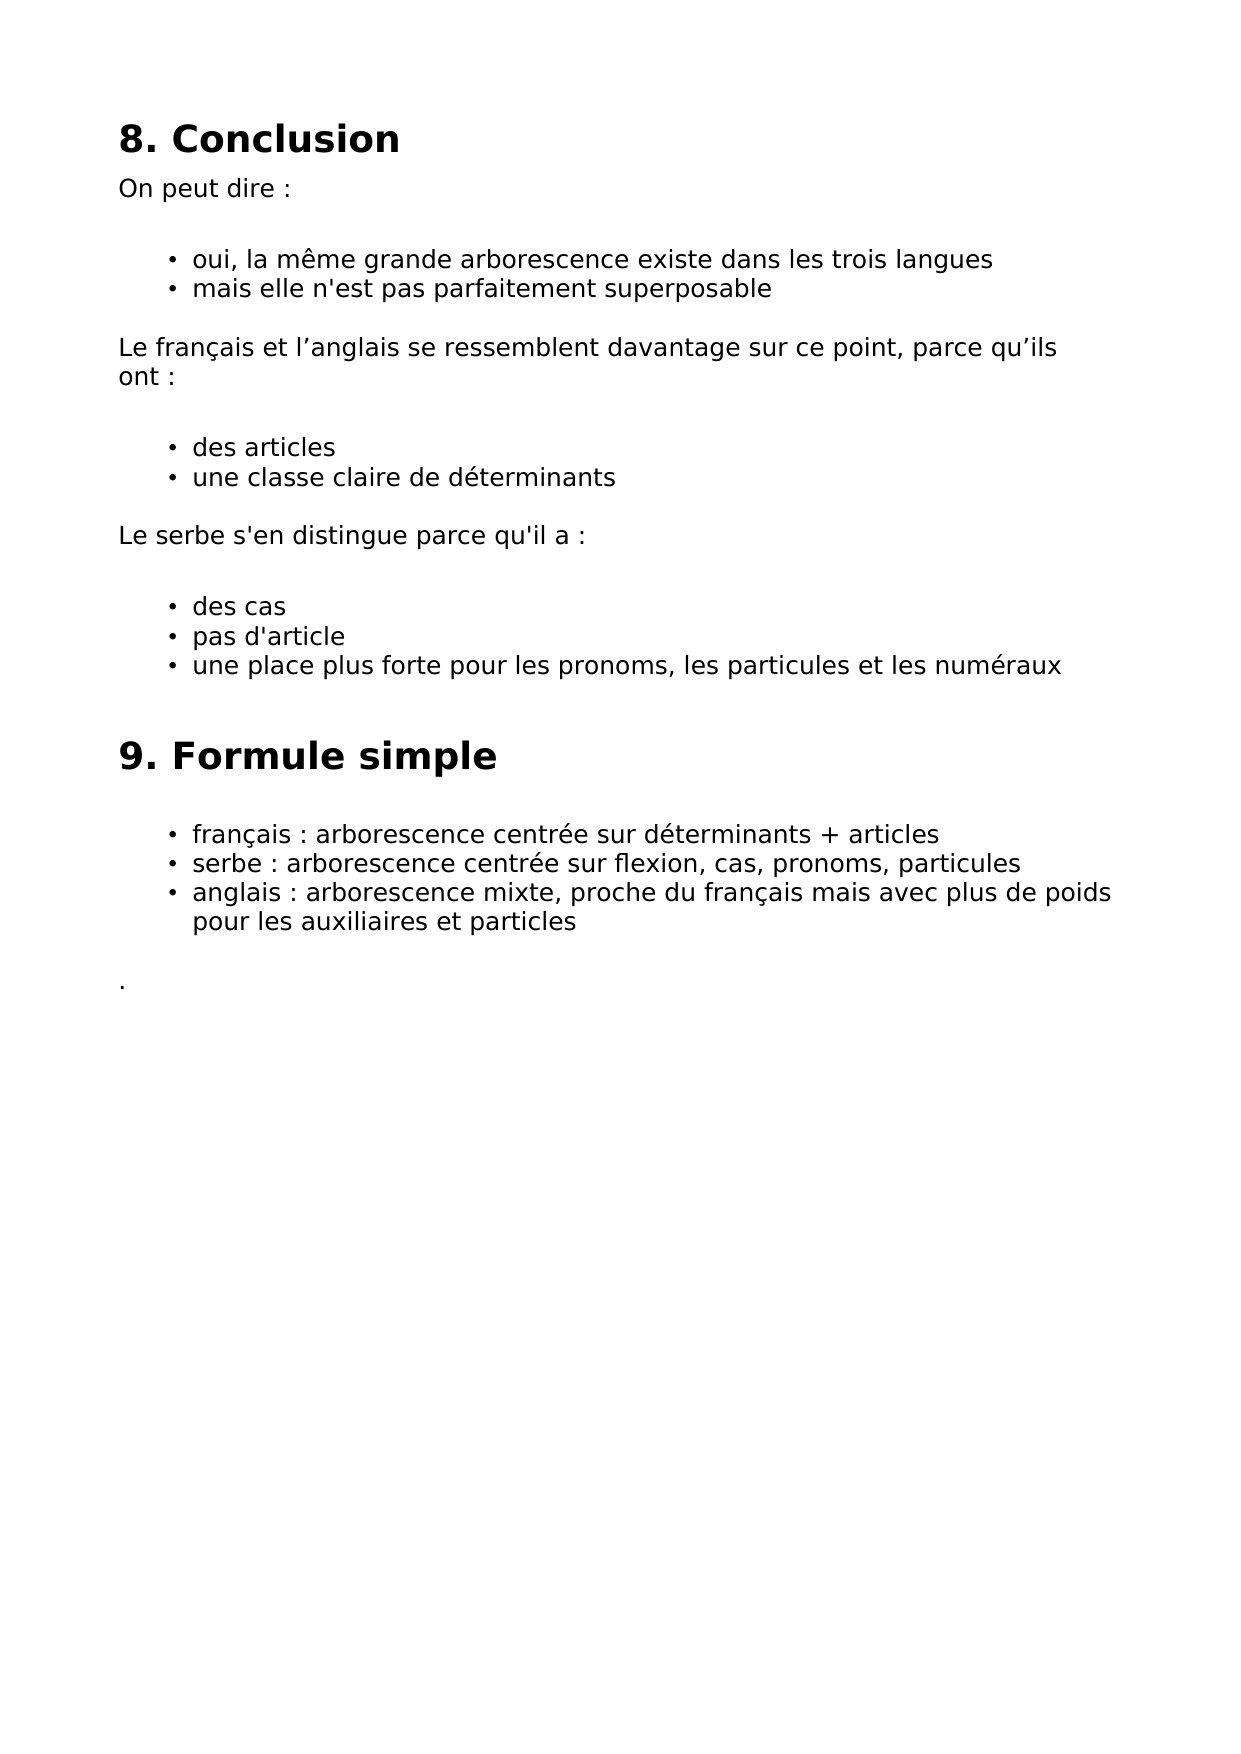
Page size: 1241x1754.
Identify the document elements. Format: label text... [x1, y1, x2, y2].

list mais elle n'est pas parfaitement superposable [177, 274, 1122, 304]
list des cas [177, 592, 1122, 622]
list serbe : arborescence centrée sur flexion, cas, pronoms, particules [177, 849, 1122, 878]
list une place plus forte pour les pronoms, les particules et les numéraux [177, 651, 1122, 680]
list une classe claire de déterminants [177, 463, 1122, 492]
subtitle 9. Formule simple [118, 734, 1122, 778]
subtitle 8. Conclusion [118, 118, 1122, 162]
list pas d'article [177, 622, 1122, 651]
list français : arborescence centrée sur déterminants + articles [177, 820, 1122, 849]
text On peut dire : [118, 174, 1122, 203]
list des articles [177, 433, 1122, 463]
text . [118, 966, 1122, 995]
list anglais : arborescence mixte, proche du français mais avec plus de poids pour les auxiliaires et particles [177, 878, 1122, 937]
text Le français et l’anglais se ressemblent davantage sur ce point, parce qu’ils ont : [118, 333, 1122, 392]
text Le serbe s'en distingue parce qu'il a : [118, 521, 1122, 551]
list oui, la même grande arborescence existe dans les trois langues [177, 245, 1122, 274]
